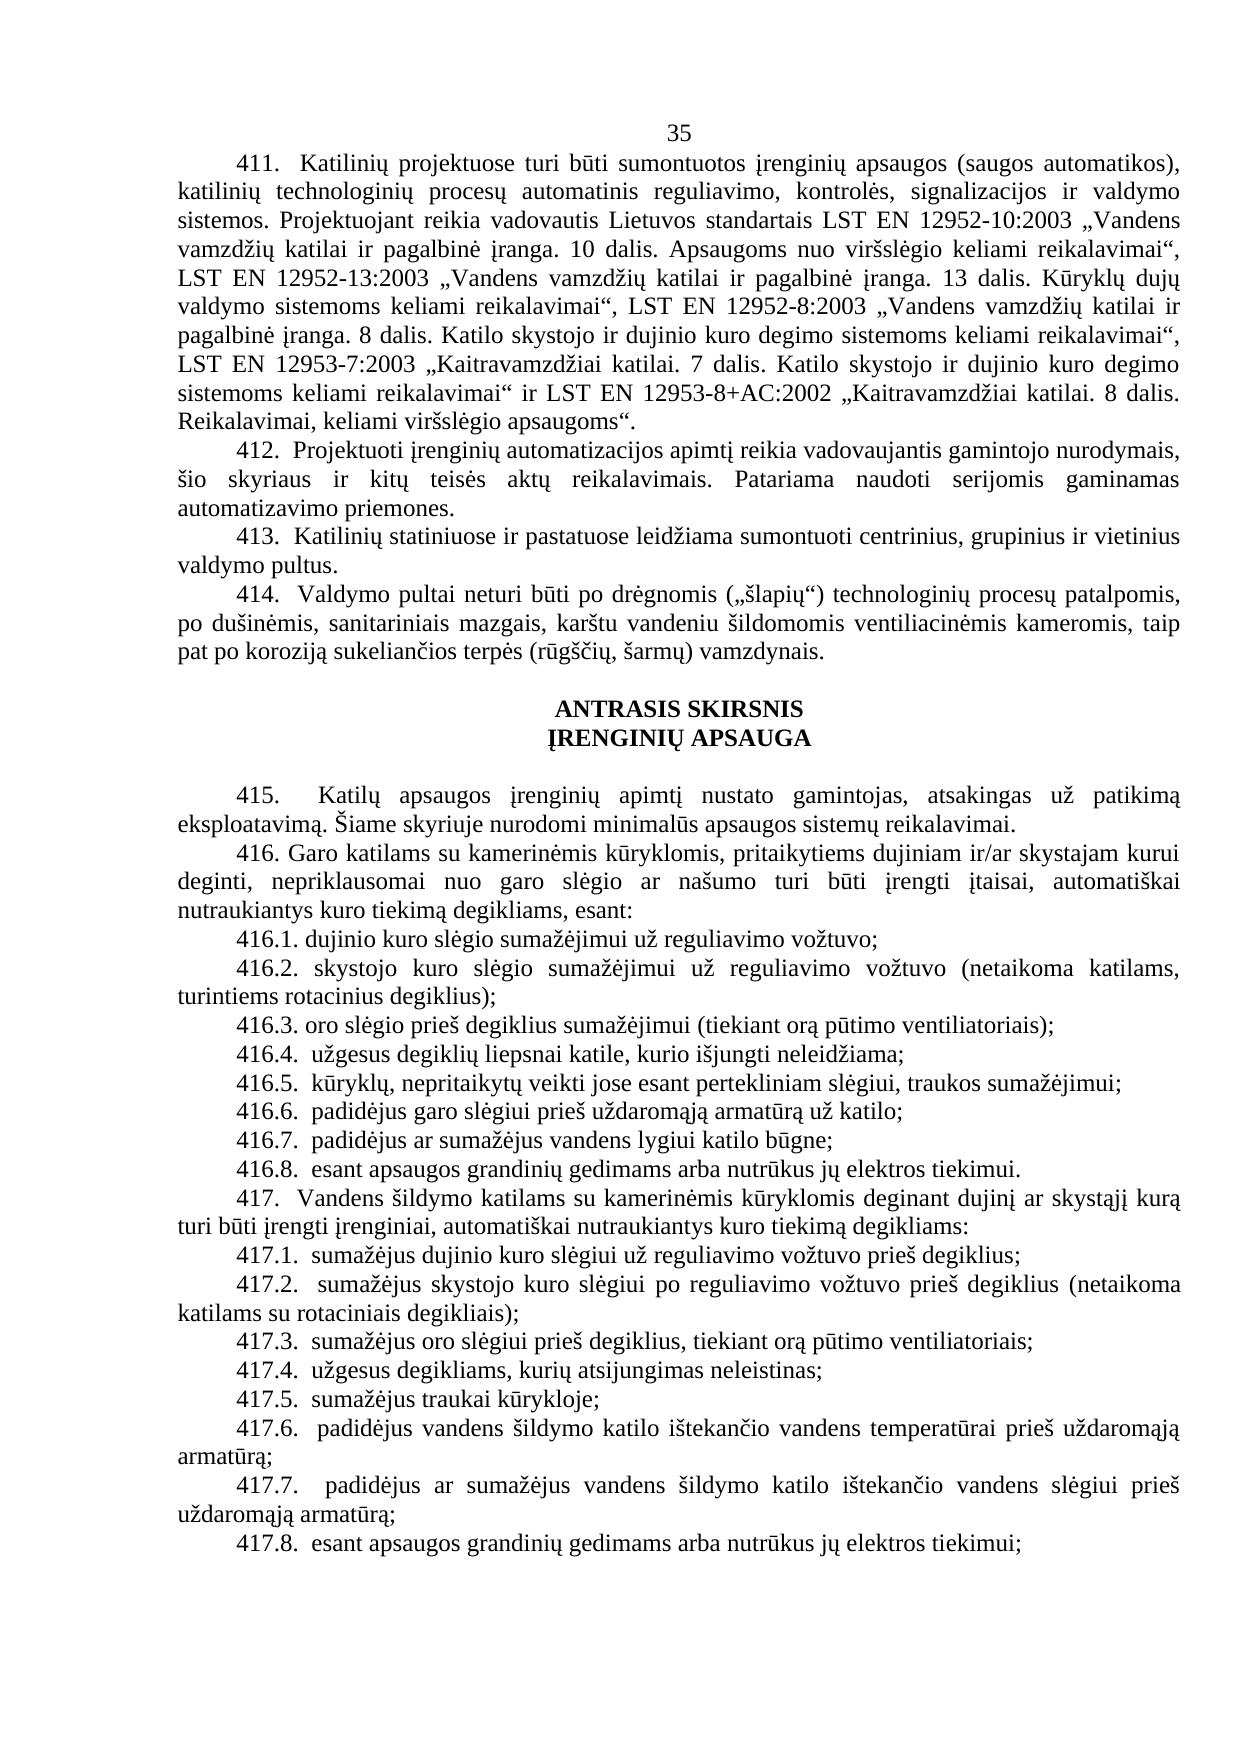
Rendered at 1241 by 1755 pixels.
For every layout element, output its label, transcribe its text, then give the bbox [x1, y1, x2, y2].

text 411. Katilinių projektuose turi būti sumontuotos įrenginių apsaugos (saugos automatikos), katilinių technologinių procesų automatinis reguliavimo, kontrolės, signalizacijos ir valdymo sistemos. Projektuojant reikia vadovautis Lietuvos standartais LST EN 12952-10:2003 „Vandens vamzdžių katilai ir pagalbinė įranga. 10 dalis. Apsaugoms nuo viršslėgio keliami reikalavimai“, LST EN 12952-13:2003 „Vandens vamzdžių katilai ir pagalbinė įranga. 13 dalis. Kūryklų dujų valdymo sistemoms keliami reikalavimai“, LST EN 12952-8:2003 „Vandens vamzdžių katilai ir pagalbinė įranga. 8 dalis. Katilo skystojo ir dujinio kuro degimo sistemoms keliami reikalavimai“, LST EN 12953-7:2003 „Kaitravamzdžiai katilai. 7 dalis. Katilo skystojo ir dujinio kuro degimo sistemoms keliami reikalavimai“ ir LST EN 12953-8+AC:2002 „Kaitravamzdžiai katilai. 8 dalis. Reikalavimai, keliami viršslėgio apsaugoms“. [177, 148, 1181, 435]
text 416.6. padidėjus garo slėgiui prieš uždaromąją armatūrą už katilo; [177, 1096, 1181, 1125]
text 416.1. dujinio kuro slėgio sumažėjimui už reguliavimo vožtuvo; [177, 924, 1181, 953]
text 417.5. sumažėjus traukai kūrykloje; [177, 1384, 1181, 1413]
text ĮRENGINIŲ APSAUGA [177, 723, 1181, 751]
text 416.3. oro slėgio prieš degiklius sumažėjimui (tiekiant orą pūtimo ventiliatoriais); [177, 1010, 1181, 1039]
text 417. Vandens šildymo katilams su kamerinėmis kūryklomis deginant dujinį ar skystąjį kurą turi būti įrengti įrenginiai, automatiškai nutraukiantys kuro tiekimą degikliams: [177, 1183, 1181, 1240]
text 416.2. skystojo kuro slėgio sumažėjimui už reguliavimo vožtuvo (netaikoma katilams, turintiems rotacinius degiklius); [177, 953, 1181, 1010]
text 412. Projektuoti įrenginių automatizacijos apimtį reikia vadovaujantis gamintojo nurodymais, šio skyriaus ir kitų teisės aktų reikalavimais. Patariama naudoti serijomis gaminamas automatizavimo priemones. [177, 435, 1181, 521]
text 416.7. padidėjus ar sumažėjus vandens lygiui katilo būgne; [177, 1125, 1181, 1154]
text 416.5. kūryklų, nepritaikytų veikti jose esant pertekliniam slėgiui, traukos sumažėjimui; [177, 1068, 1181, 1096]
text 417.6. padidėjus vandens šildymo katilo ištekančio vandens temperatūrai prieš uždaromąją armatūrą; [177, 1413, 1181, 1470]
text 416. Garo katilams su kamerinėmis kūryklomis, pritaikytiems dujiniam ir/ar skystajam kurui deginti, nepriklausomai nuo garo slėgio ar našumo turi būti įrengti įtaisai, automatiškai nutraukiantys kuro tiekimą degikliams, esant: [177, 838, 1181, 924]
text 414. Valdymo pultai neturi būti po drėgnomis („šlapių“) technologinių procesų patalpomis, po dušinėmis, sanitariniais mazgais, karštu vandeniu šildomomis ventiliacinėmis kameromis, taip pat po koroziją sukeliančios terpės (rūgščių, šarmų) vamzdynais. [177, 579, 1181, 665]
text 417.3. sumažėjus oro slėgiui prieš degiklius, tiekiant orą pūtimo ventiliatoriais; [177, 1326, 1181, 1355]
text 415. Katilų apsaugos įrenginių apimtį nustato gamintojas, atsakingas už patikimą eksploatavimą. Šiame skyriuje nurodomi minimalūs apsaugos sistemų reikalavimai. [177, 780, 1181, 838]
text 417.8. esant apsaugos grandinių gedimams arba nutrūkus jų elektros tiekimui; [177, 1528, 1181, 1556]
text 417.7. padidėjus ar sumažėjus vandens šildymo katilo ištekančio vandens slėgiui prieš uždaromąją armatūrą; [177, 1470, 1181, 1528]
text ANTRASIS SKIRSNIS [177, 694, 1181, 723]
text 416.4. užgesus degiklių liepsnai katile, kurio išjungti neleidžiama; [177, 1039, 1181, 1068]
text 417.2. sumažėjus skystojo kuro slėgiui po reguliavimo vožtuvo prieš degiklius (netaikoma katilams su rotaciniais degikliais); [177, 1269, 1181, 1326]
text 417.4. užgesus degikliams, kurių atsijungimas neleistinas; [177, 1355, 1181, 1384]
text 417.1. sumažėjus dujinio kuro slėgiui už reguliavimo vožtuvo prieš degiklius; [177, 1240, 1181, 1269]
text 413. Katilinių statiniuose ir pastatuose leidžiama sumontuoti centrinius, grupinius ir vietinius valdymo pultus. [177, 521, 1181, 579]
text 416.8. esant apsaugos grandinių gedimams arba nutrūkus jų elektros tiekimui. [177, 1154, 1181, 1183]
